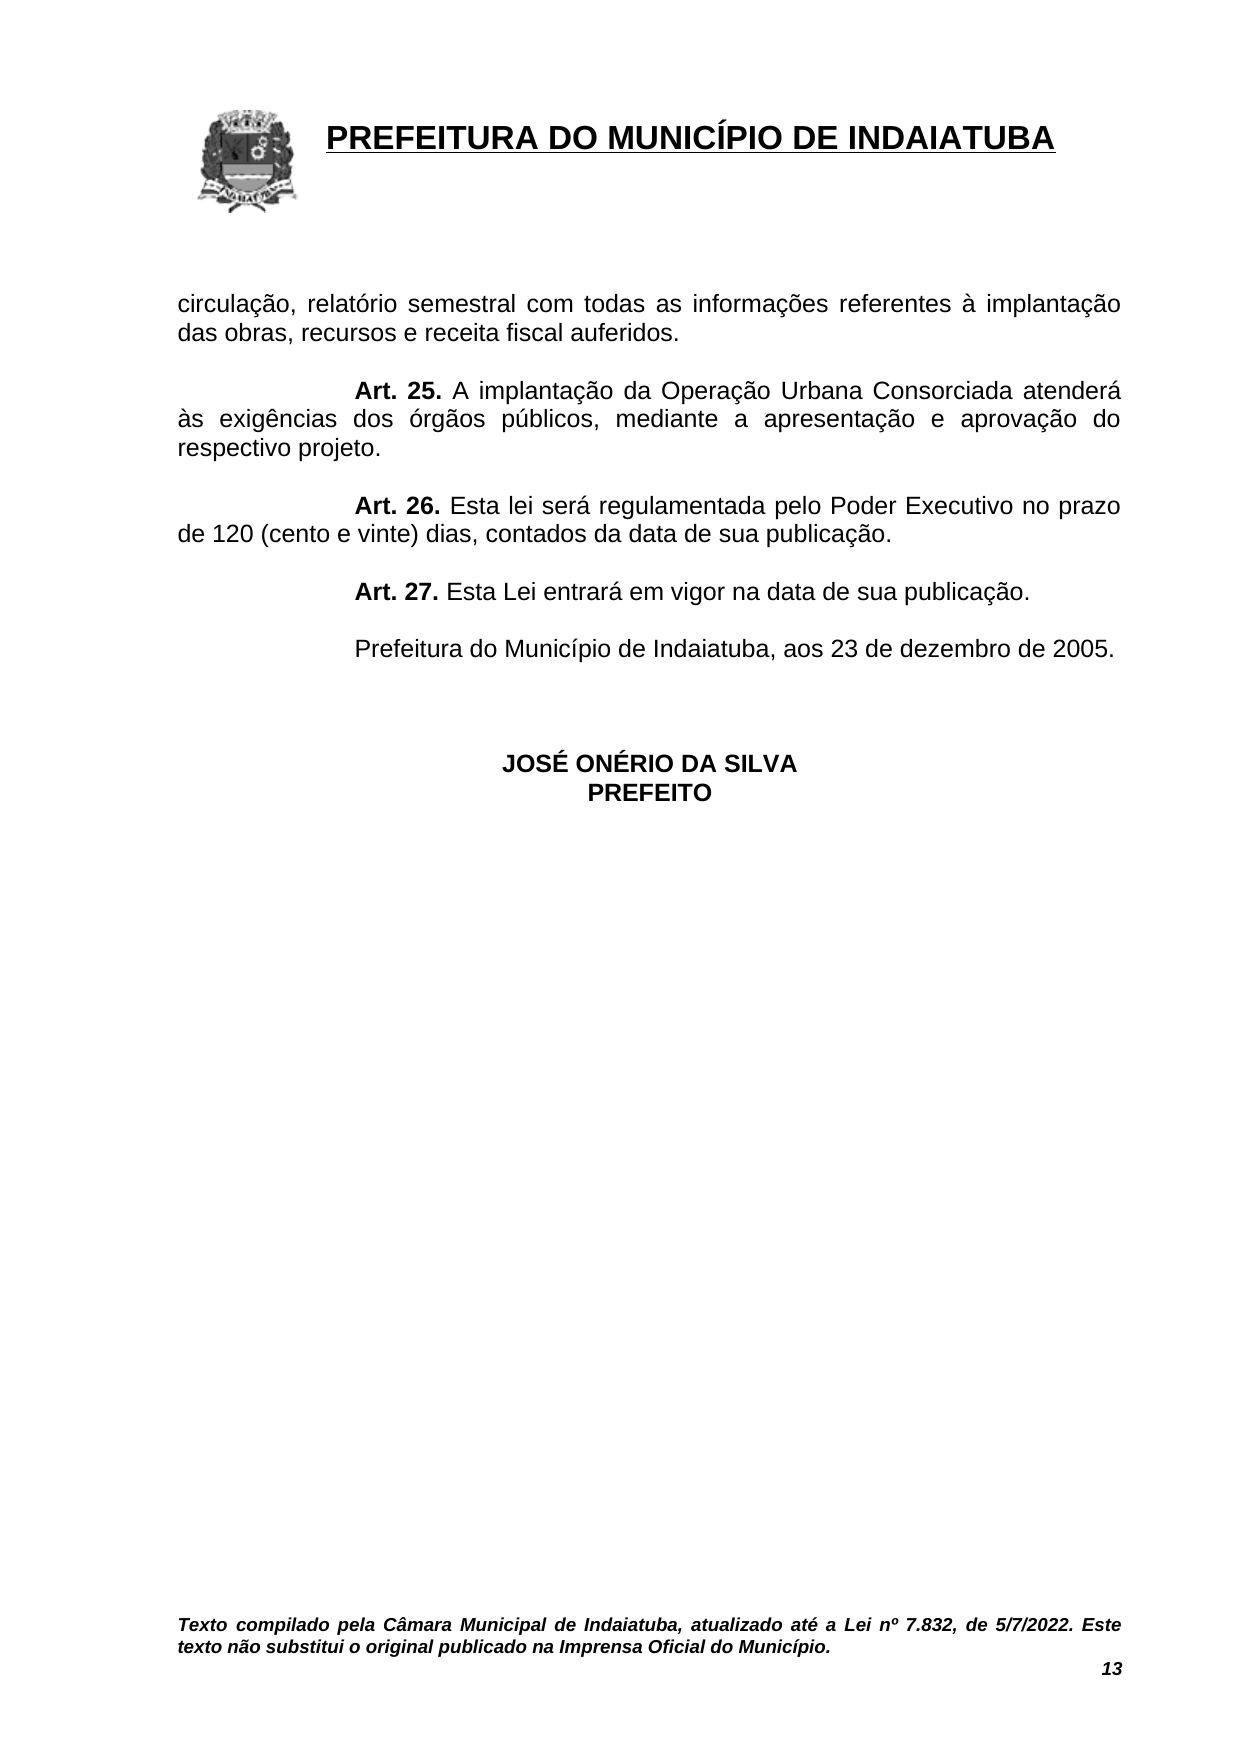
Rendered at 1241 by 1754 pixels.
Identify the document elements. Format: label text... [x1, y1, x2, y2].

text PREFEITO [177, 778, 1122, 807]
text Art. 27. Esta Lei entrará em vigor na data de sua publicação. [177, 577, 1122, 606]
text JOSÉ ONÉRIO DA SILVA [177, 749, 1122, 778]
text Prefeitura do Município de Indaiatuba, aos 23 de dezembro de 2005. [177, 634, 1122, 663]
text circulação, relatório semestral com todas as informações referentes à implantação das obras, recursos e receita fiscal auferidos. [177, 289, 1122, 347]
text Art. 25. A implantação da Operação Urbana Consorciada atenderá às exigências dos órgãos públicos, mediante a apresentação e aprovação do respectivo projeto. [177, 376, 1122, 462]
text Art. 26. Esta lei será regulamentada pelo Poder Executivo no prazo de 120 (cento e vinte) dias, contados da data de sua publicação. [177, 491, 1122, 548]
